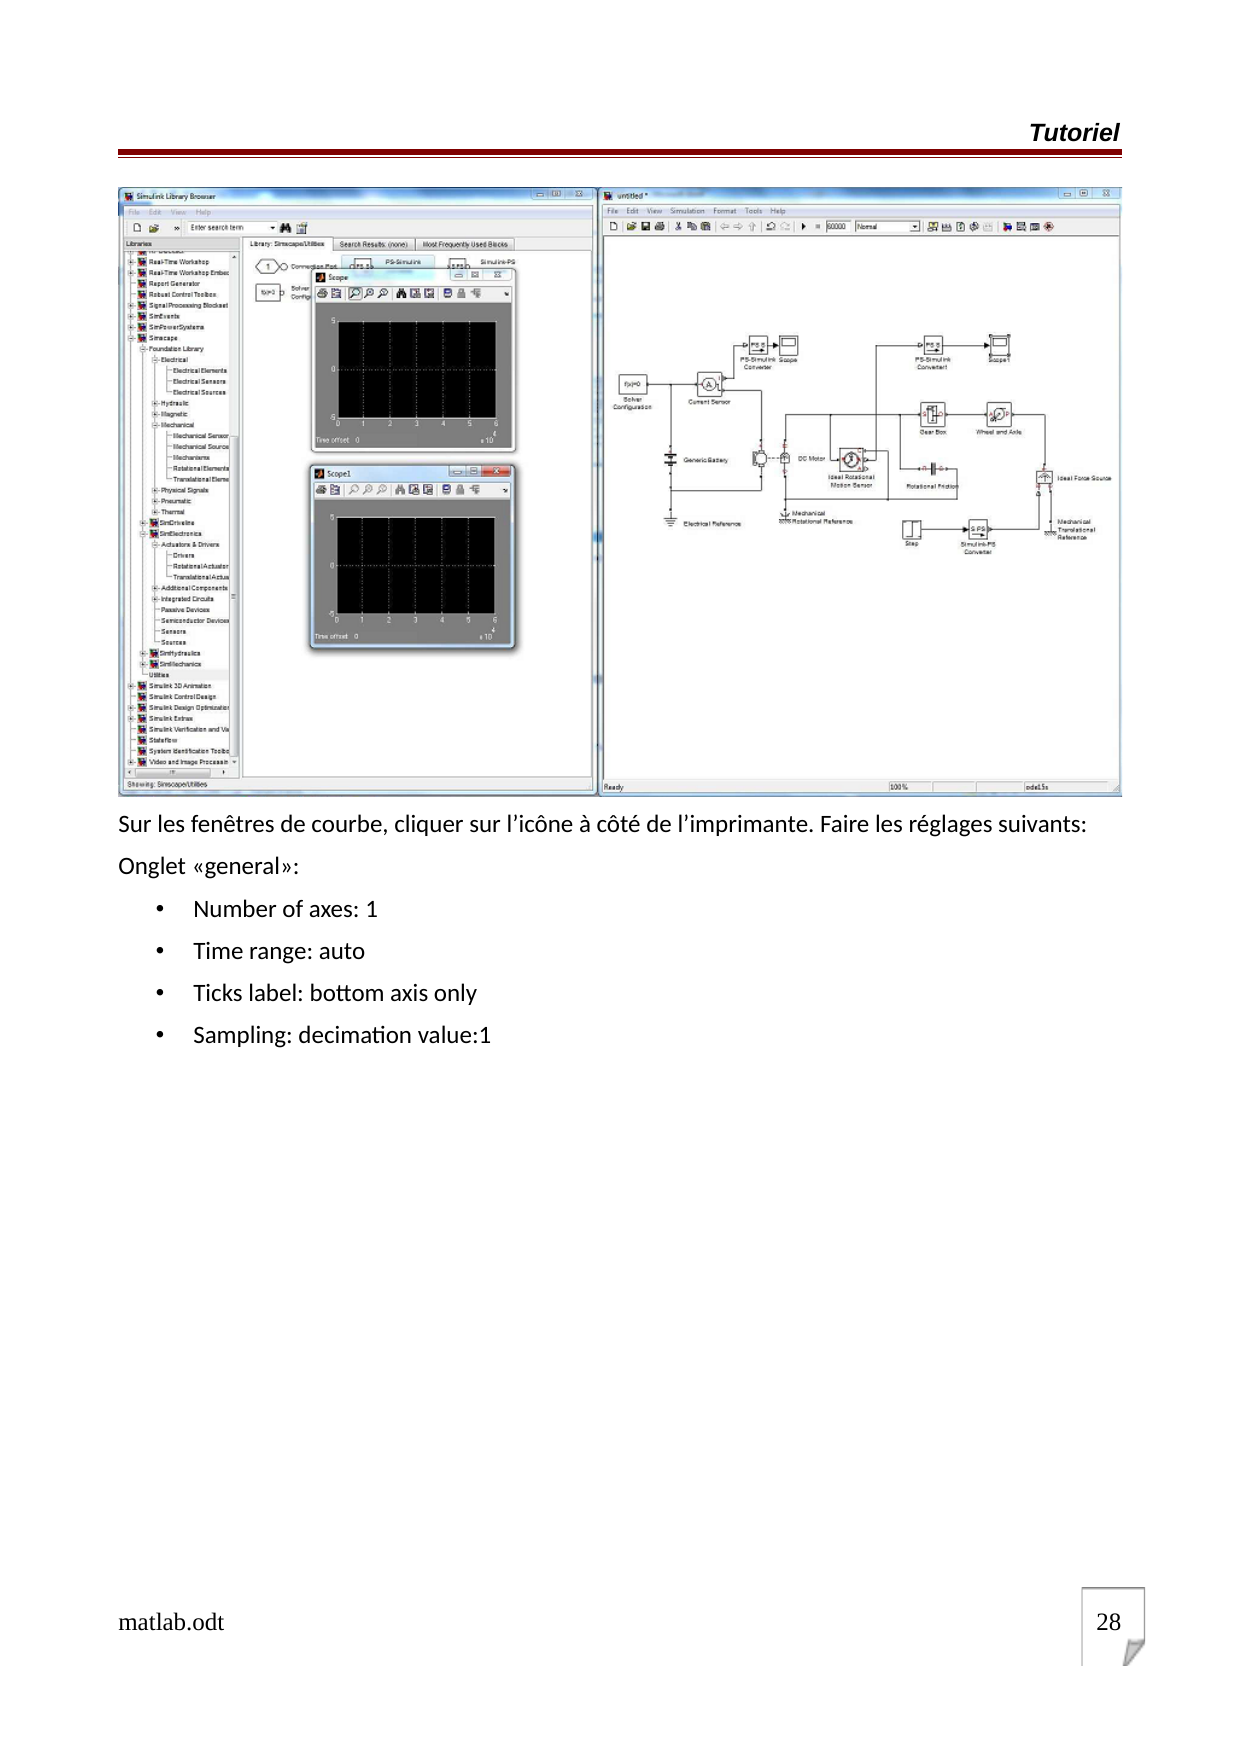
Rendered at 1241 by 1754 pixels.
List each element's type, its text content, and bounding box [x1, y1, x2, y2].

text Sur les fenêtres de courbe, cliquer sur l’icône à côté de l’imprimante. Faire les réglages suivants: [118, 808, 1122, 839]
picture [118, 187, 1123, 797]
list Sampling: decimation value:1 [156, 1019, 1122, 1050]
list Number of axes: 1 [156, 893, 1122, 923]
list Ticks label: bottom axis only [156, 977, 1122, 1008]
list Time range: auto [156, 935, 1122, 966]
text Onglet «general»: [118, 850, 1122, 881]
